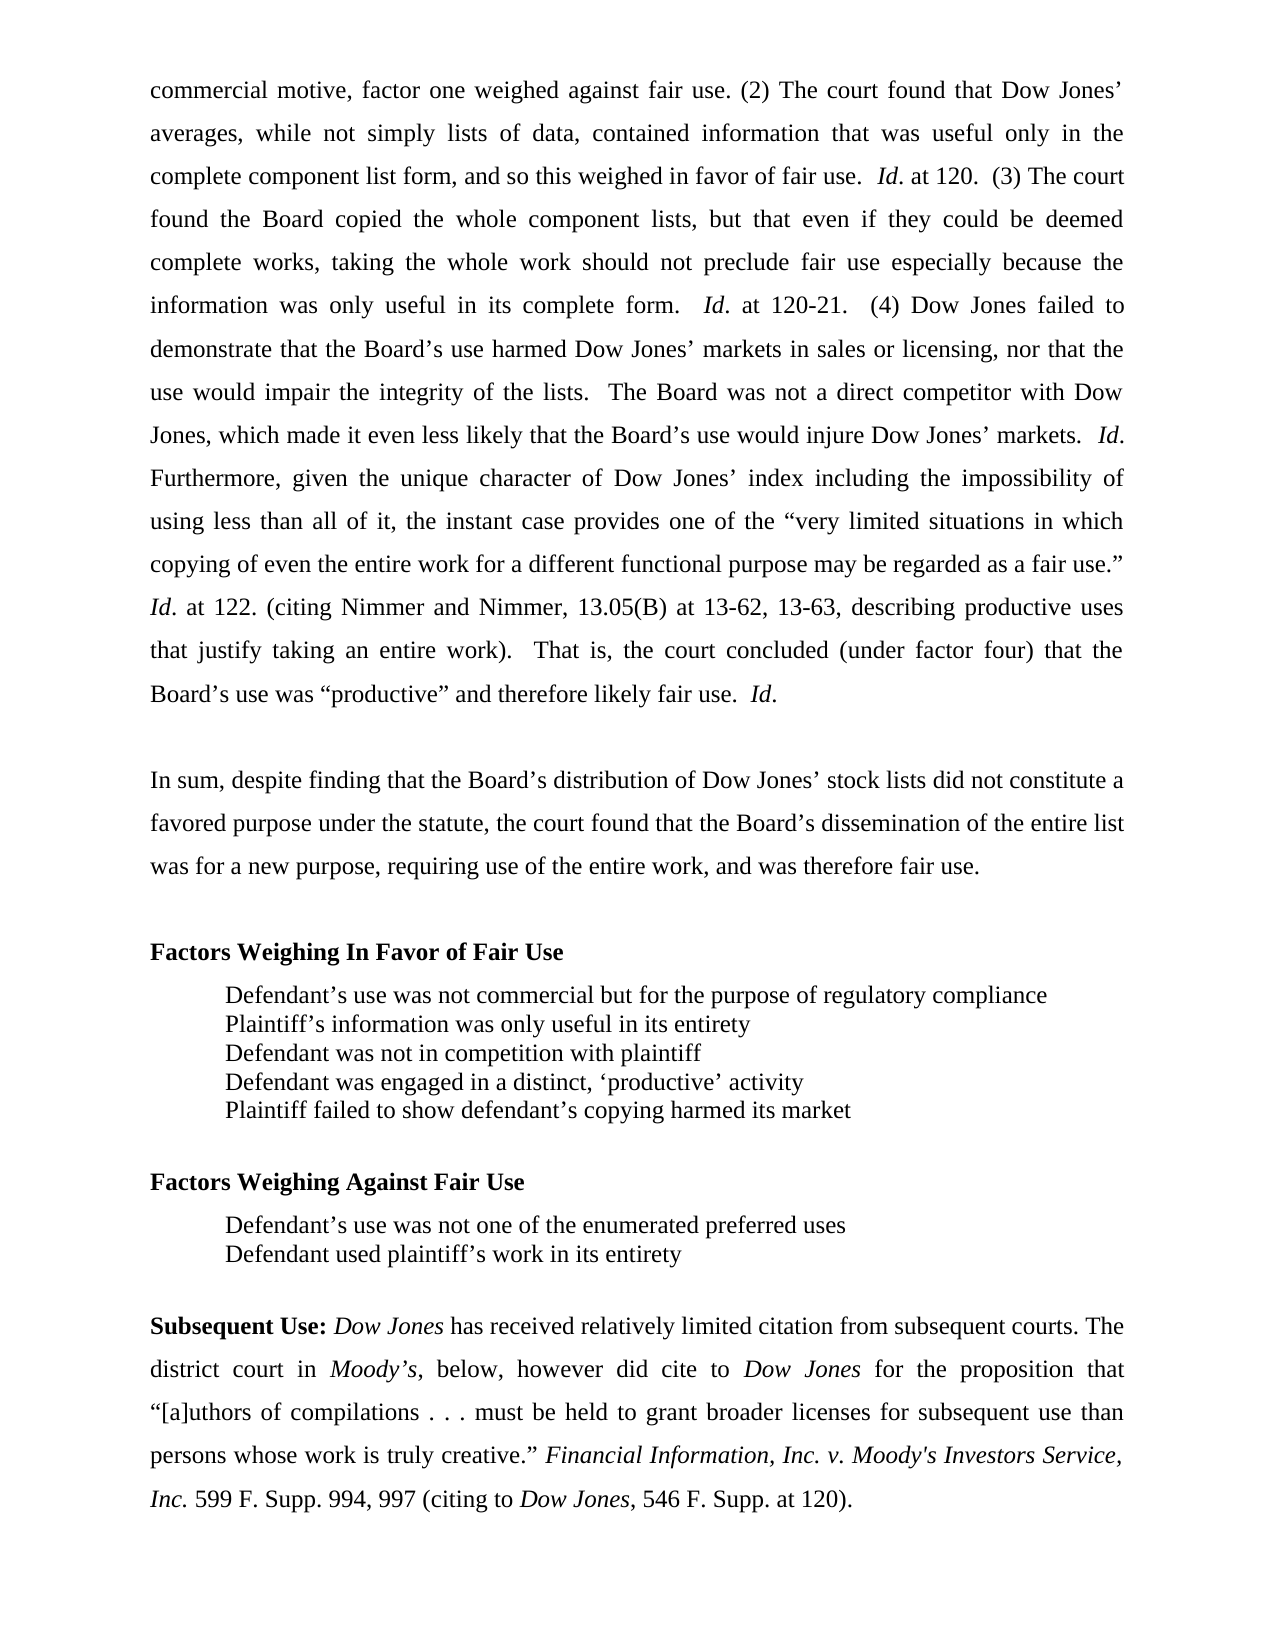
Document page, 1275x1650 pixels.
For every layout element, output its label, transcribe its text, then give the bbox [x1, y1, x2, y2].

list Defendant was engaged in a distinct, ‘productive’ activity [187, 1067, 1125, 1096]
list Defendant was not in competition with plaintiff [187, 1038, 1125, 1067]
text In sum, despite finding that the Board’s distribution of Dow Jones’ stock lists did not constitute a favored purpose under the statute, the court found that the Board’s dissemination of the entire list was for a new purpose, requiring use of the entire work, and was therefore fair use. [150, 765, 1125, 880]
text Factors Weighing In Favor of Fair Use [150, 937, 1125, 966]
list Plaintiff’s information was only useful in its entirety [187, 1009, 1125, 1038]
list Defendant’s use was not commercial but for the purpose of regulatory compliance [187, 981, 1125, 1009]
list Plaintiff failed to show defendant’s copying harmed its market [187, 1096, 1125, 1124]
text commercial motive, factor one weighed against fair use. (2) The court found that Dow Jones’ averages, while not simply lists of data, contained information that was useful only in the complete component list form, and so this weighed in favor of fair use. Id. at 120. (3) The court found the Board copied the whole component lists, but that even if they could be deemed complete works, taking the whole work should not preclude fair use especially because the information was only useful in its complete form. Id. at 120-21. (4) Dow Jones failed to demonstrate that the Board’s use harmed Dow Jones’ markets in sales or licensing, nor that the use would impair the integrity of the lists. The Board was not a direct competitor with Dow Jones, which made it even less likely that the Board’s use would injure Dow Jones’ markets. Id. Furthermore, given the unique character of Dow Jones’ index including the impossibility of using less than all of it, the instant case provides one of the “very limited situations in which copying of even the entire work for a different functional purpose may be regarded as a fair use.” Id. at 122. (citing Nimmer and Nimmer, 13.05(B) at 13-62, 13-63, describing productive uses that justify taking an entire work). That is, the court concluded (under factor four) that the Board’s use was “productive” and therefore likely fair use. Id. [150, 75, 1125, 707]
list Defendant used plaintiff’s work in its entirety [187, 1239, 1125, 1268]
list Defendant’s use was not one of the enumerated preferred uses [187, 1211, 1125, 1239]
text Factors Weighing Against Fair Use [150, 1167, 1125, 1196]
text Subsequent Use: Dow Jones has received relatively limited citation from subsequent courts. The district court in Moody’s, below, however did cite to Dow Jones for the proposition that “[a]uthors of compilations . . . must be held to grant broader licenses for subsequent use than persons whose work is truly creative.” Financial Information, Inc. v. Moody's Investors Service, Inc. 599 F. Supp. 994, 997 (citing to Dow Jones, 546 F. Supp. at 120). [150, 1311, 1125, 1512]
